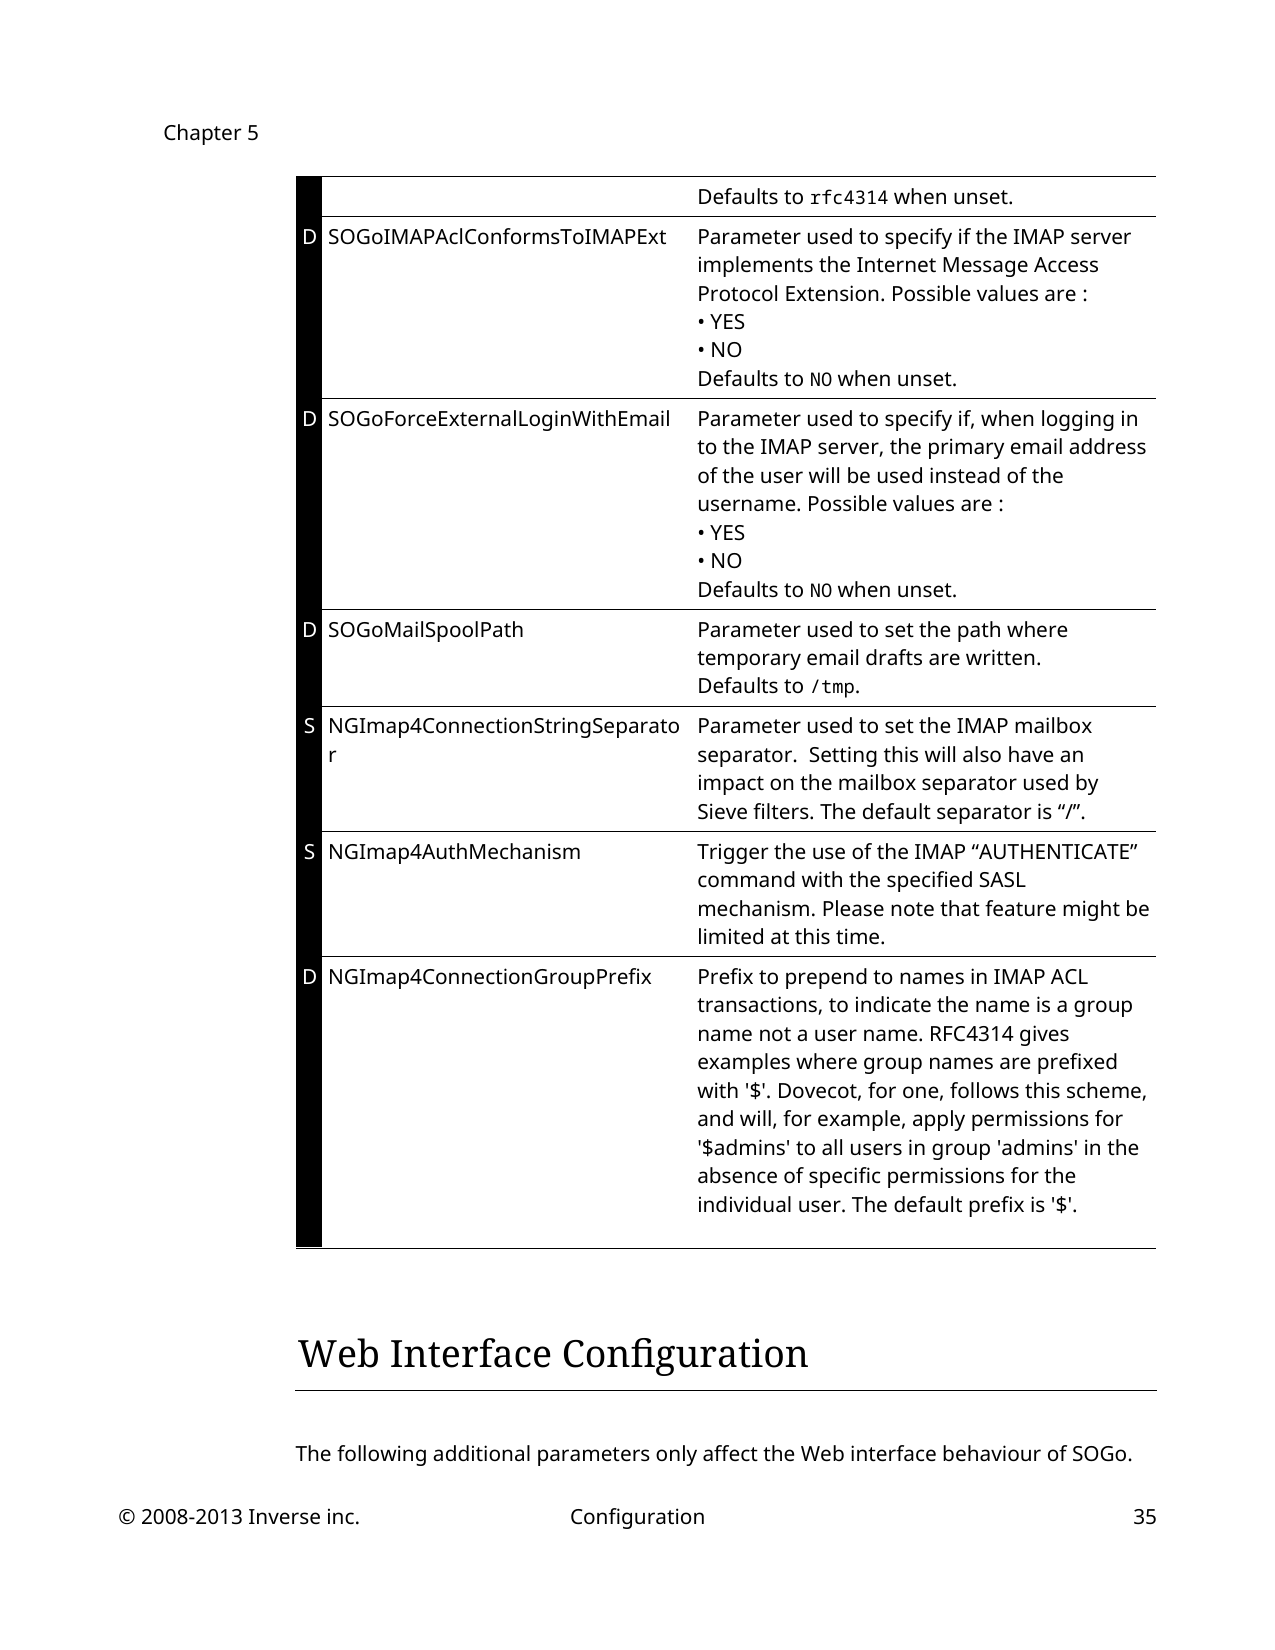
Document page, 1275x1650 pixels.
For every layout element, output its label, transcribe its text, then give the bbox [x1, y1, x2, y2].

table_cell Trigger the use of the IMAP “AUTHENTICATE” command with the specified SASL mechanism. Please note that feature might be limited at this time. [691, 832, 1156, 956]
table_cell Prefix to prepend to names in IMAP ACL transactions, to indicate the name is a group name not a user name. RFC4314 gives examples where group names are prefixed with '$'. Dovecot, for one, follows this scheme, and will, for example, apply permissions for '$admins' to all users in group 'admins' in the absence of specific permissions for the individual user. The default prefix is '$'. [691, 957, 1156, 1247]
table_cell S [296, 832, 322, 956]
table_cell [322, 177, 691, 216]
table_cell [296, 177, 322, 216]
table_cell D [296, 957, 322, 1247]
table_cell NGImap4ConnectionStringSeparator [322, 707, 691, 831]
table_cell Parameter used to set the IMAP mailbox separator. Setting this will also have an impact on the mailbox separator used by Sieve filters. The default separator is “/”. [691, 707, 1156, 831]
table_cell Defaults to rfc4314 when unset. [691, 177, 1156, 216]
table_cell NGImap4ConnectionGroupPrefix [322, 957, 691, 1247]
table_cell D [296, 399, 322, 609]
table_cell Parameter used to specify if the IMAP server implements the Internet Message Access Protocol Extension. Possible values are : • YES • NO Defaults to NO when unset. [691, 217, 1156, 398]
table_cell Parameter used to specify if, when logging in to the IMAP server, the primary email address of the user will be used instead of the username. Possible values are : • YES • NO Defaults to NO when unset. [691, 399, 1156, 609]
table_cell D [296, 610, 322, 706]
table_cell SOGoMailSpoolPath [322, 610, 691, 706]
table_cell SOGoForceExternalLoginWithEmail [322, 399, 691, 609]
table_cell NGImap4AuthMechanism [322, 832, 691, 956]
subtitle Web Interface Configuration [295, 1327, 1157, 1390]
table_cell D [296, 217, 322, 398]
table_cell Parameter used to set the path where temporary email drafts are written. Defaults to /tmp. [691, 610, 1156, 706]
text The following additional parameters only affect the Web interface behaviour of SOGo. [295, 1439, 1157, 1467]
table_cell SOGoIMAPAclConformsToIMAPExt [322, 217, 691, 398]
table_cell S [296, 707, 322, 831]
